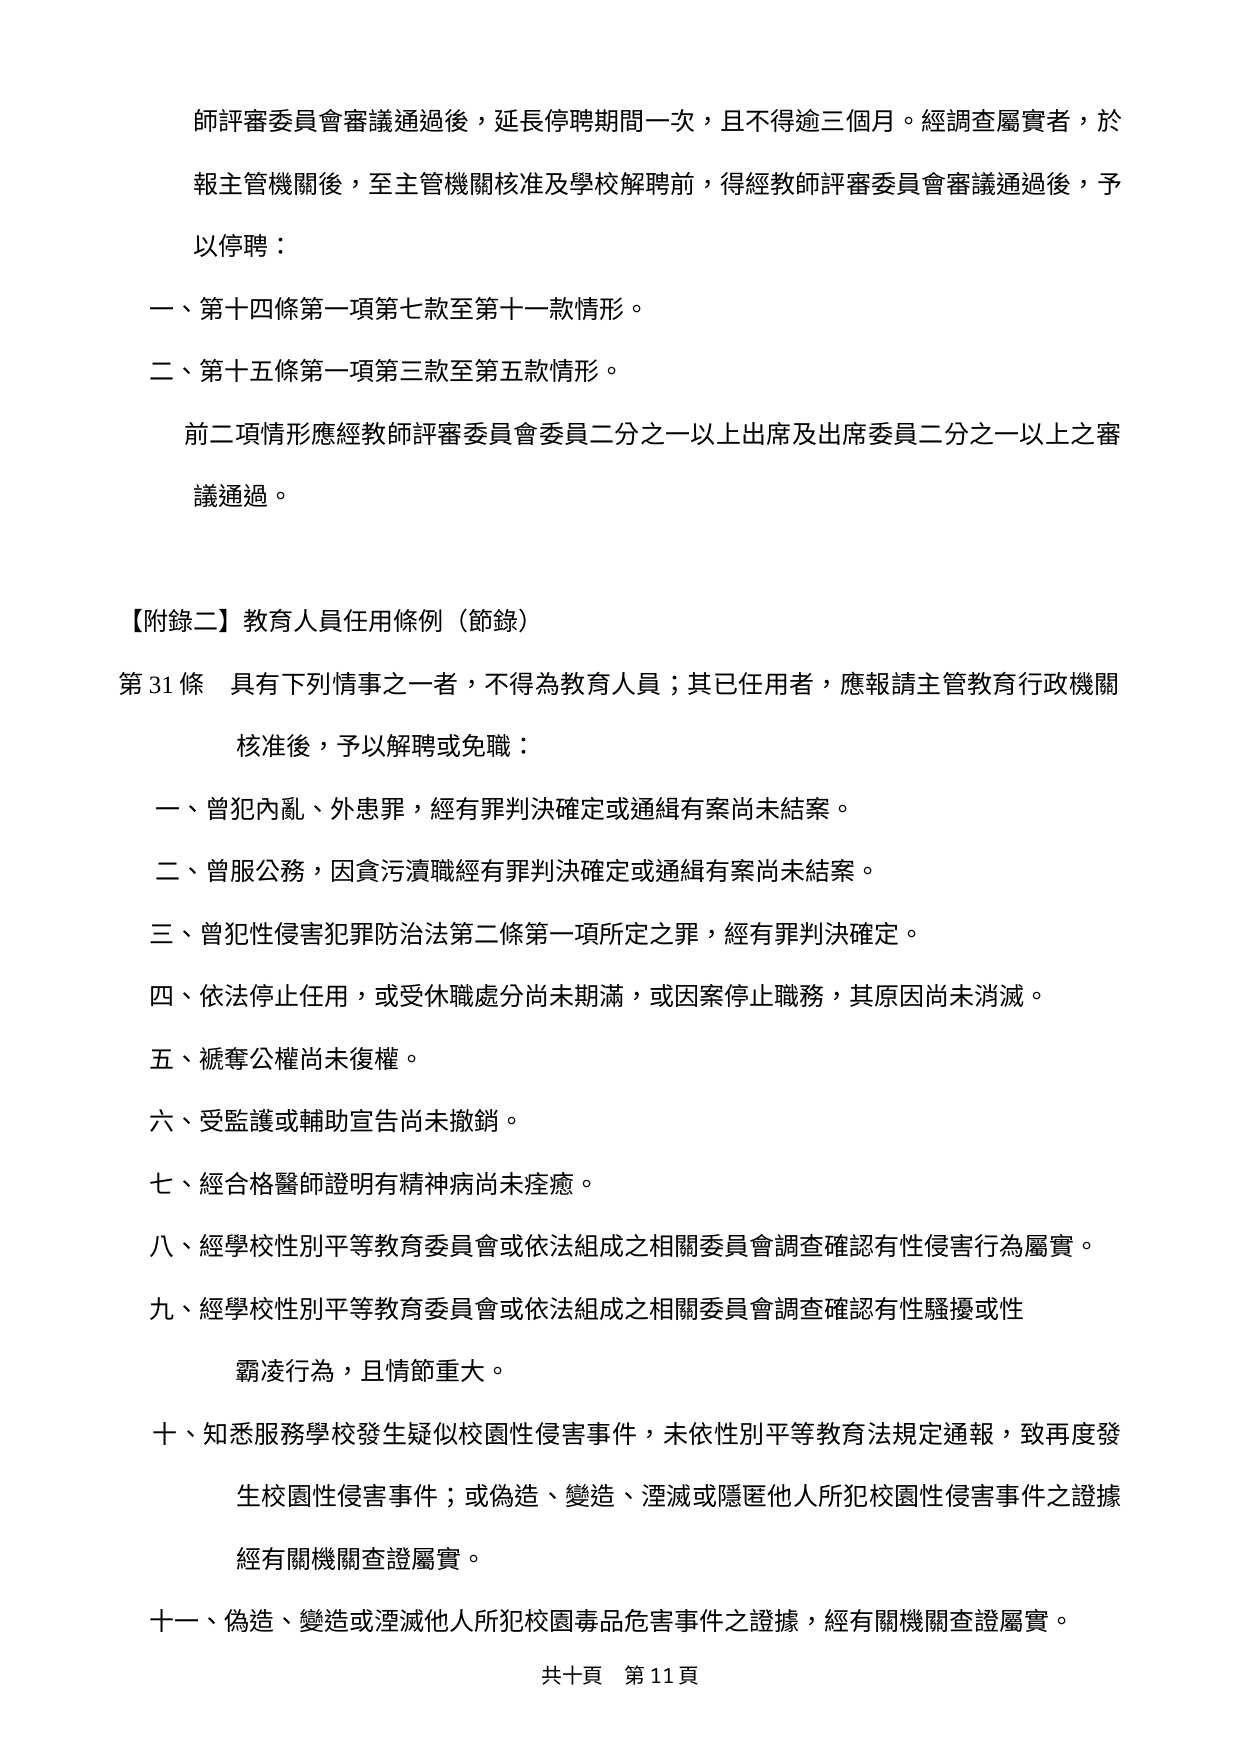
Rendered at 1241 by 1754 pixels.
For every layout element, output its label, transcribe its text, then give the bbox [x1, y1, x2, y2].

text 十一、偽造、變造或湮滅他人所犯校園毒品危害事件之證據，經有關機關查證屬實。 [118, 1578, 1122, 1641]
text 十、知悉服務學校發生疑似校園性侵害事件，未依性別平等教育法規定通報，致再度發生校園性侵害事件；或偽造、變造、湮滅或隱匿他人所犯校園性侵害事件之證據，經有關機關查證屬實。 [118, 1391, 1122, 1578]
text 二、曾服公務，因貪污瀆職經有罪判決確定或通緝有案尚未結案。 [118, 828, 1122, 891]
text 師評審委員會審議通過後，延長停聘期間一次，且不得逾三個月。經調查屬實者，於報主管機關後，至主管機關核准及學校解聘前，得經教師評審委員會審議通過後，予以停聘： [118, 78, 1122, 266]
text 霸凌行為，且情節重大。 [235, 1328, 1122, 1391]
text 二、第十五條第一項第三款至第五款情形。 [118, 328, 1122, 391]
text 九、經學校性別平等教育委員會或依法組成之相關委員會調查確認有性騷擾或性 [118, 1266, 1122, 1328]
text 五、褫奪公權尚未復權。 [118, 1016, 1122, 1078]
text 一、第十四條第一項第七款至第十一款情形。 [118, 266, 1122, 328]
text 七、經合格醫師證明有精神病尚未痊癒。 [118, 1141, 1122, 1203]
text 四、依法停止任用，或受休職處分尚未期滿，或因案停止職務，其原因尚未消滅。 [118, 953, 1122, 1016]
text 前二項情形應經教師評審委員會委員二分之一以上出席及出席委員二分之一以上之審議通過。 [118, 391, 1122, 516]
text 一、曾犯內亂、外患罪，經有罪判決確定或通緝有案尚未結案。 [118, 766, 1122, 828]
text 八、經學校性別平等教育委員會或依法組成之相關委員會調查確認有性侵害行為屬實。 [118, 1203, 1122, 1266]
text 三、曾犯性侵害犯罪防治法第二條第一項所定之罪，經有罪判決確定。 [118, 891, 1122, 953]
text 第31條 具有下列情事之一者，不得為教育人員；其已任用者，應報請主管教育行政機關核准後，予以解聘或免職： [118, 641, 1122, 766]
text 六、受監護或輔助宣告尚未撤銷。 [118, 1078, 1122, 1141]
text 【附錄二】教育人員任用條例（節錄） [118, 578, 1122, 641]
